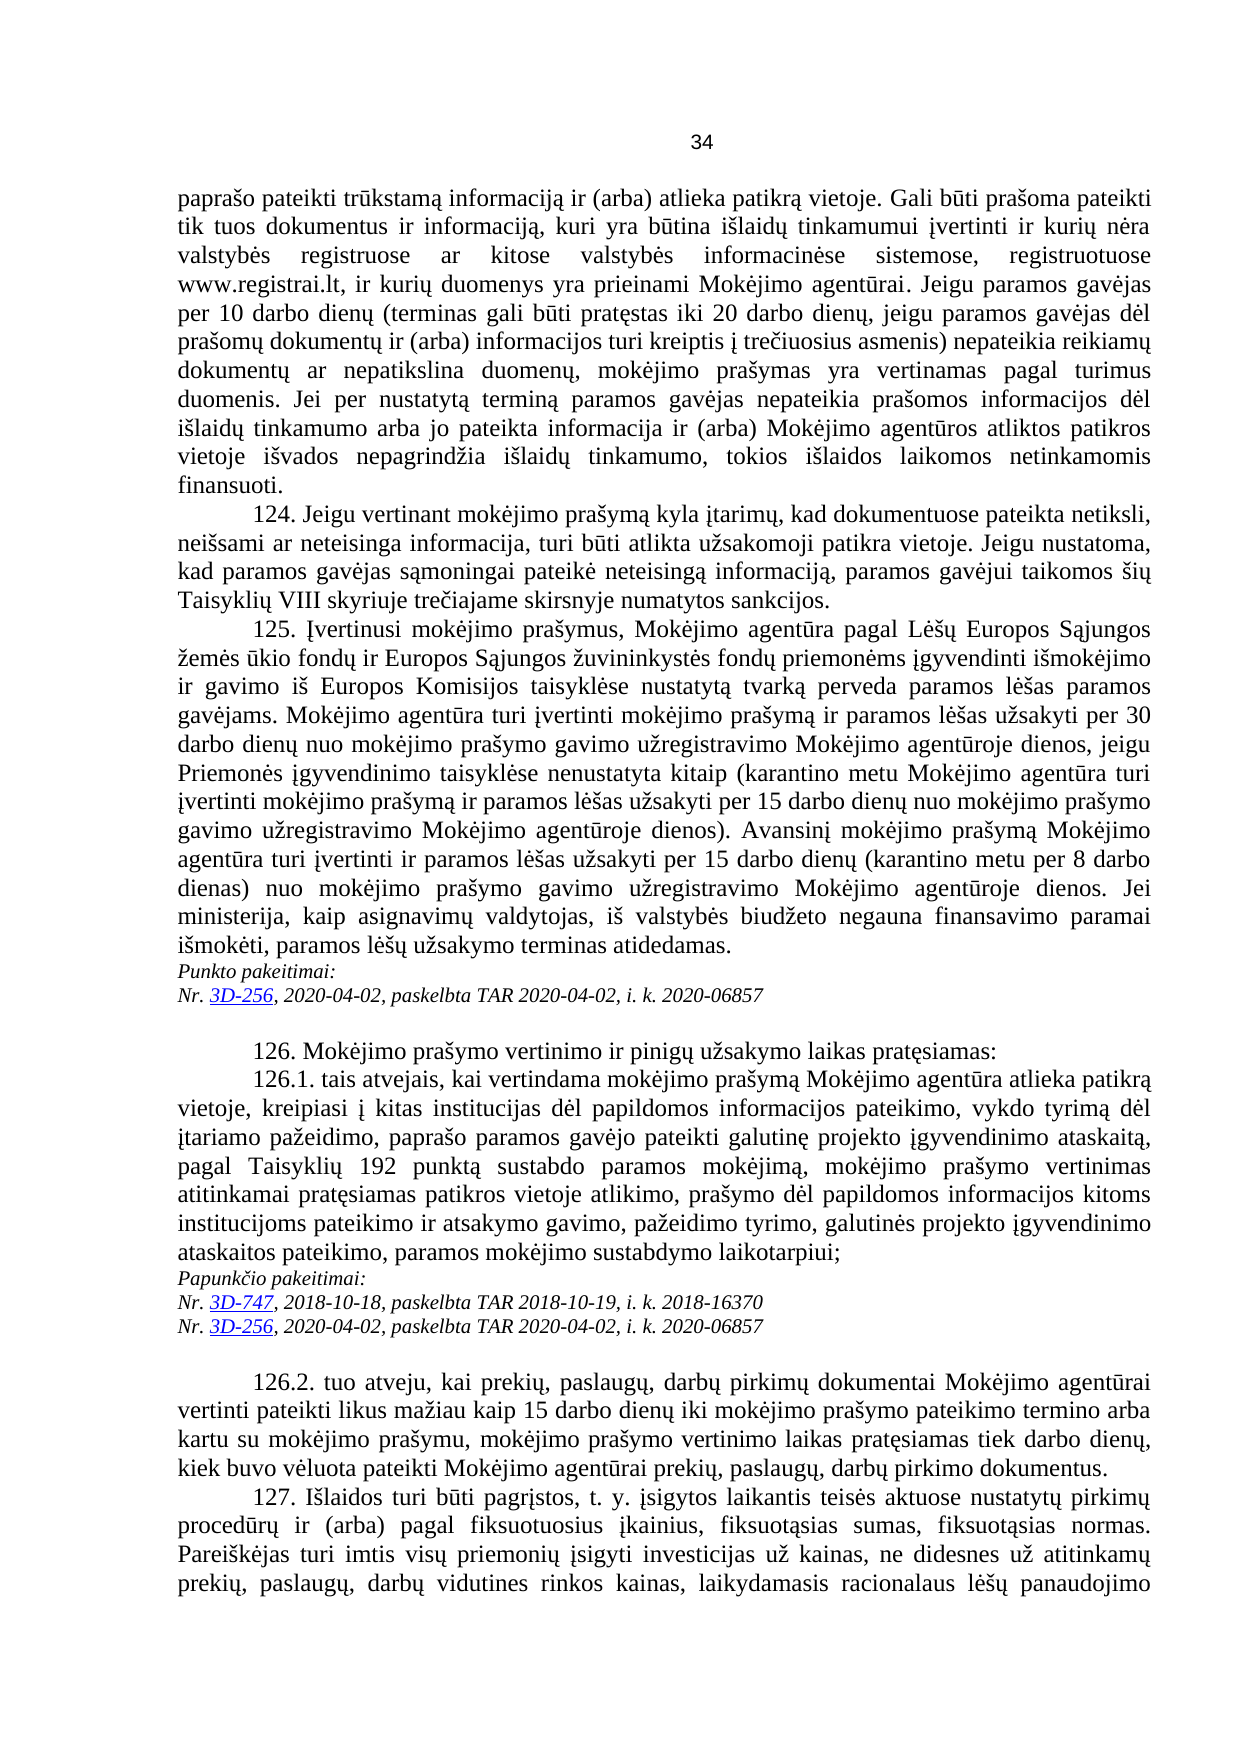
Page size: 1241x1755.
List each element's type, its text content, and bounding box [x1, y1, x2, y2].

text paprašo pateikti trūkstamą informaciją ir (arba) atlieka patikrą vietoje. Gali būti prašoma pateikti tik tuos dokumentus ir informaciją, kuri yra būtina išlaidų tinkamumui įvertinti ir kurių nėra valstybės registruose ar kitose valstybės informacinėse sistemose, registruotuose www.registrai.lt, ir kurių duomenys yra prieinami Mokėjimo agentūrai. Jeigu paramos gavėjas per 10 darbo dienų (terminas gali būti pratęstas iki 20 darbo dienų, jeigu paramos gavėjas dėl prašomų dokumentų ir (arba) informacijos turi kreiptis į trečiuosius asmenis) nepateikia reikiamų dokumentų ar nepatikslina duomenų, mokėjimo prašymas yra vertinamas pagal turimus duomenis. Jei per nustatytą terminą paramos gavėjas nepateikia prašomos informacijos dėl išlaidų tinkamumo arba jo pateikta informacija ir (arba) Mokėjimo agentūros atliktos patikros vietoje išvados nepagrindžia išlaidų tinkamumo, tokios išlaidos laikomos netinkamomis finansuoti. [177, 183, 1152, 499]
text 126.2. tuo atveju, kai prekių, paslaugų, darbų pirkimų dokumentai Mokėjimo agentūrai vertinti pateikti likus mažiau kaip 15 darbo dienų iki mokėjimo prašymo pateikimo termino arba kartu su mokėjimo prašymu, mokėjimo prašymo vertinimo laikas pratęsiamas tiek darbo dienų, kiek buvo vėluota pateikti Mokėjimo agentūrai prekių, paslaugų, darbų pirkimo dokumentus. [177, 1367, 1152, 1482]
text Nr. 3D-747, 2018-10-18, paskelbta TAR 2018-10-19, i. k. 2018-16370 [177, 1290, 1152, 1314]
text Nr. 3D-256, 2020-04-02, paskelbta TAR 2020-04-02, i. k. 2020-06857 [177, 1314, 1152, 1338]
text Nr. 3D-256, 2020-04-02, paskelbta TAR 2020-04-02, i. k. 2020-06857 [177, 983, 1152, 1007]
text Papunkčio pakeitimai: [177, 1266, 1152, 1290]
text Punkto pakeitimai: [177, 959, 1152, 983]
text 127. Išlaidos turi būti pagrįstos, t. y. įsigytos laikantis teisės aktuose nustatytų pirkimų procedūrų ir (arba) pagal fiksuotuosius įkainius, fiksuotąsias sumas, fiksuotąsias normas. Pareiškėjas turi imtis visų priemonių įsigyti investicijas už kainas, ne didesnes už atitinkamų prekių, paslaugų, darbų vidutines rinkos kainas, laikydamasis racionalaus lėšų panaudojimo [177, 1482, 1152, 1597]
text 124. Jeigu vertinant mokėjimo prašymą kyla įtarimų, kad dokumentuose pateikta netiksli, neišsami ar neteisinga informacija, turi būti atlikta užsakomoji patikra vietoje. Jeigu nustatoma, kad paramos gavėjas sąmoningai pateikė neteisingą informaciją, paramos gavėjui taikomos šių Taisyklių VIII skyriuje trečiajame skirsnyje numatytos sankcijos. [177, 499, 1152, 614]
text 126.1. tais atvejais, kai vertindama mokėjimo prašymą Mokėjimo agentūra atlieka patikrą vietoje, kreipiasi į kitas institucijas dėl papildomos informacijos pateikimo, vykdo tyrimą dėl įtariamo pažeidimo, paprašo paramos gavėjo pateikti galutinę projekto įgyvendinimo ataskaitą, pagal Taisyklių 192 punktą sustabdo paramos mokėjimą, mokėjimo prašymo vertinimas atitinkamai pratęsiamas patikros vietoje atlikimo, prašymo dėl papildomos informacijos kitoms institucijoms pateikimo ir atsakymo gavimo, pažeidimo tyrimo, galutinės projekto įgyvendinimo ataskaitos pateikimo, paramos mokėjimo sustabdymo laikotarpiui; [177, 1064, 1152, 1266]
text 126. Mokėjimo prašymo vertinimo ir pinigų užsakymo laikas pratęsiamas: [177, 1036, 1152, 1064]
text 125. Įvertinusi mokėjimo prašymus, Mokėjimo agentūra pagal Lėšų Europos Sąjungos žemės ūkio fondų ir Europos Sąjungos žuvininkystės fondų priemonėms įgyvendinti išmokėjimo ir gavimo iš Europos Komisijos taisyklėse nustatytą tvarką perveda paramos lėšas paramos gavėjams. Mokėjimo agentūra turi įvertinti mokėjimo prašymą ir paramos lėšas užsakyti per 30 darbo dienų nuo mokėjimo prašymo gavimo užregistravimo Mokėjimo agentūroje dienos, jeigu Priemonės įgyvendinimo taisyklėse nenustatyta kitaip (karantino metu Mokėjimo agentūra turi įvertinti mokėjimo prašymą ir paramos lėšas užsakyti per 15 darbo dienų nuo mokėjimo prašymo gavimo užregistravimo Mokėjimo agentūroje dienos). Avansinį mokėjimo prašymą Mokėjimo agentūra turi įvertinti ir paramos lėšas užsakyti per 15 darbo dienų (karantino metu per 8 darbo dienas) nuo mokėjimo prašymo gavimo užregistravimo Mokėjimo agentūroje dienos. Jei ministerija, kaip asignavimų valdytojas, iš valstybės biudžeto negauna finansavimo paramai išmokėti, paramos lėšų užsakymo terminas atidedamas. [177, 614, 1152, 959]
